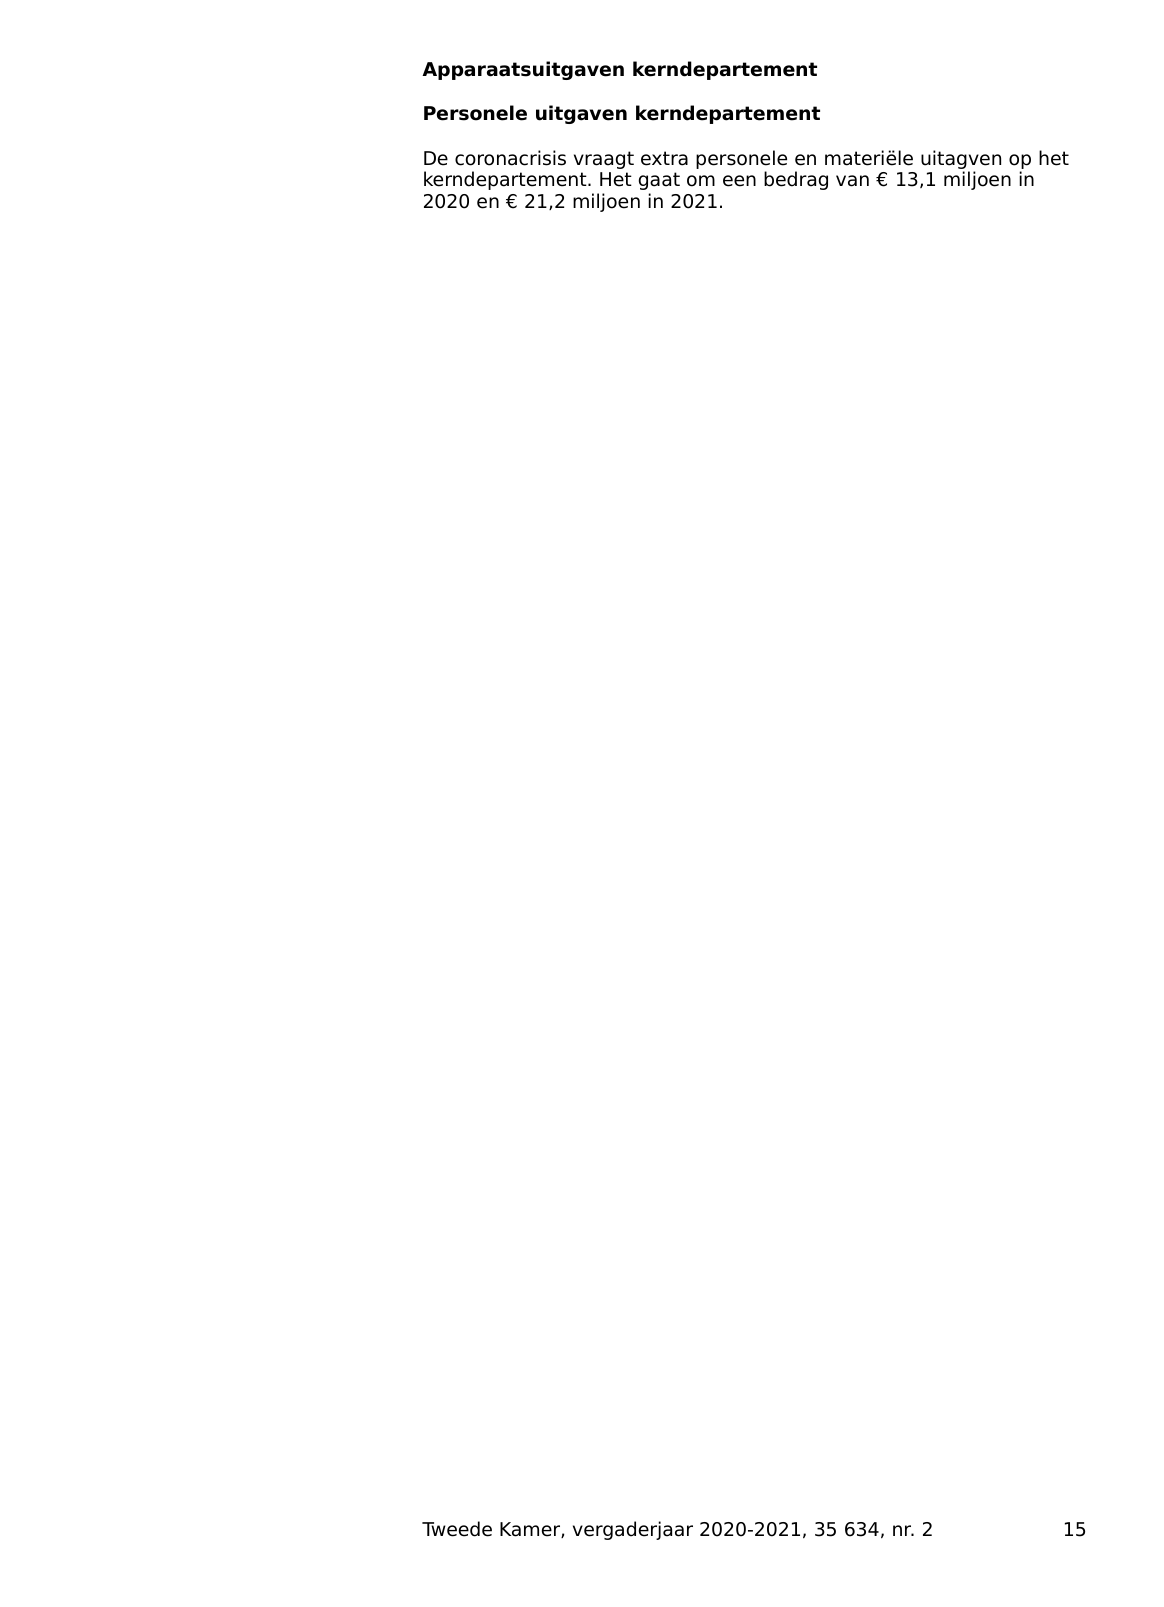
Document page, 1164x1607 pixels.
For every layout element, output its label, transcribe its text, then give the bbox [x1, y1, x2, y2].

subtitle Apparaatsuitgaven kerndepartement [422, 59, 1087, 81]
text De coronacrisis vraagt extra personele en materiële uitagven op het kerndepartement. Het gaat om een bedrag van € 13,1 miljoen in 2020 en € 21,2 miljoen in 2021. [422, 147, 1087, 213]
subtitle Personele uitgaven kerndepartement [422, 103, 1087, 125]
